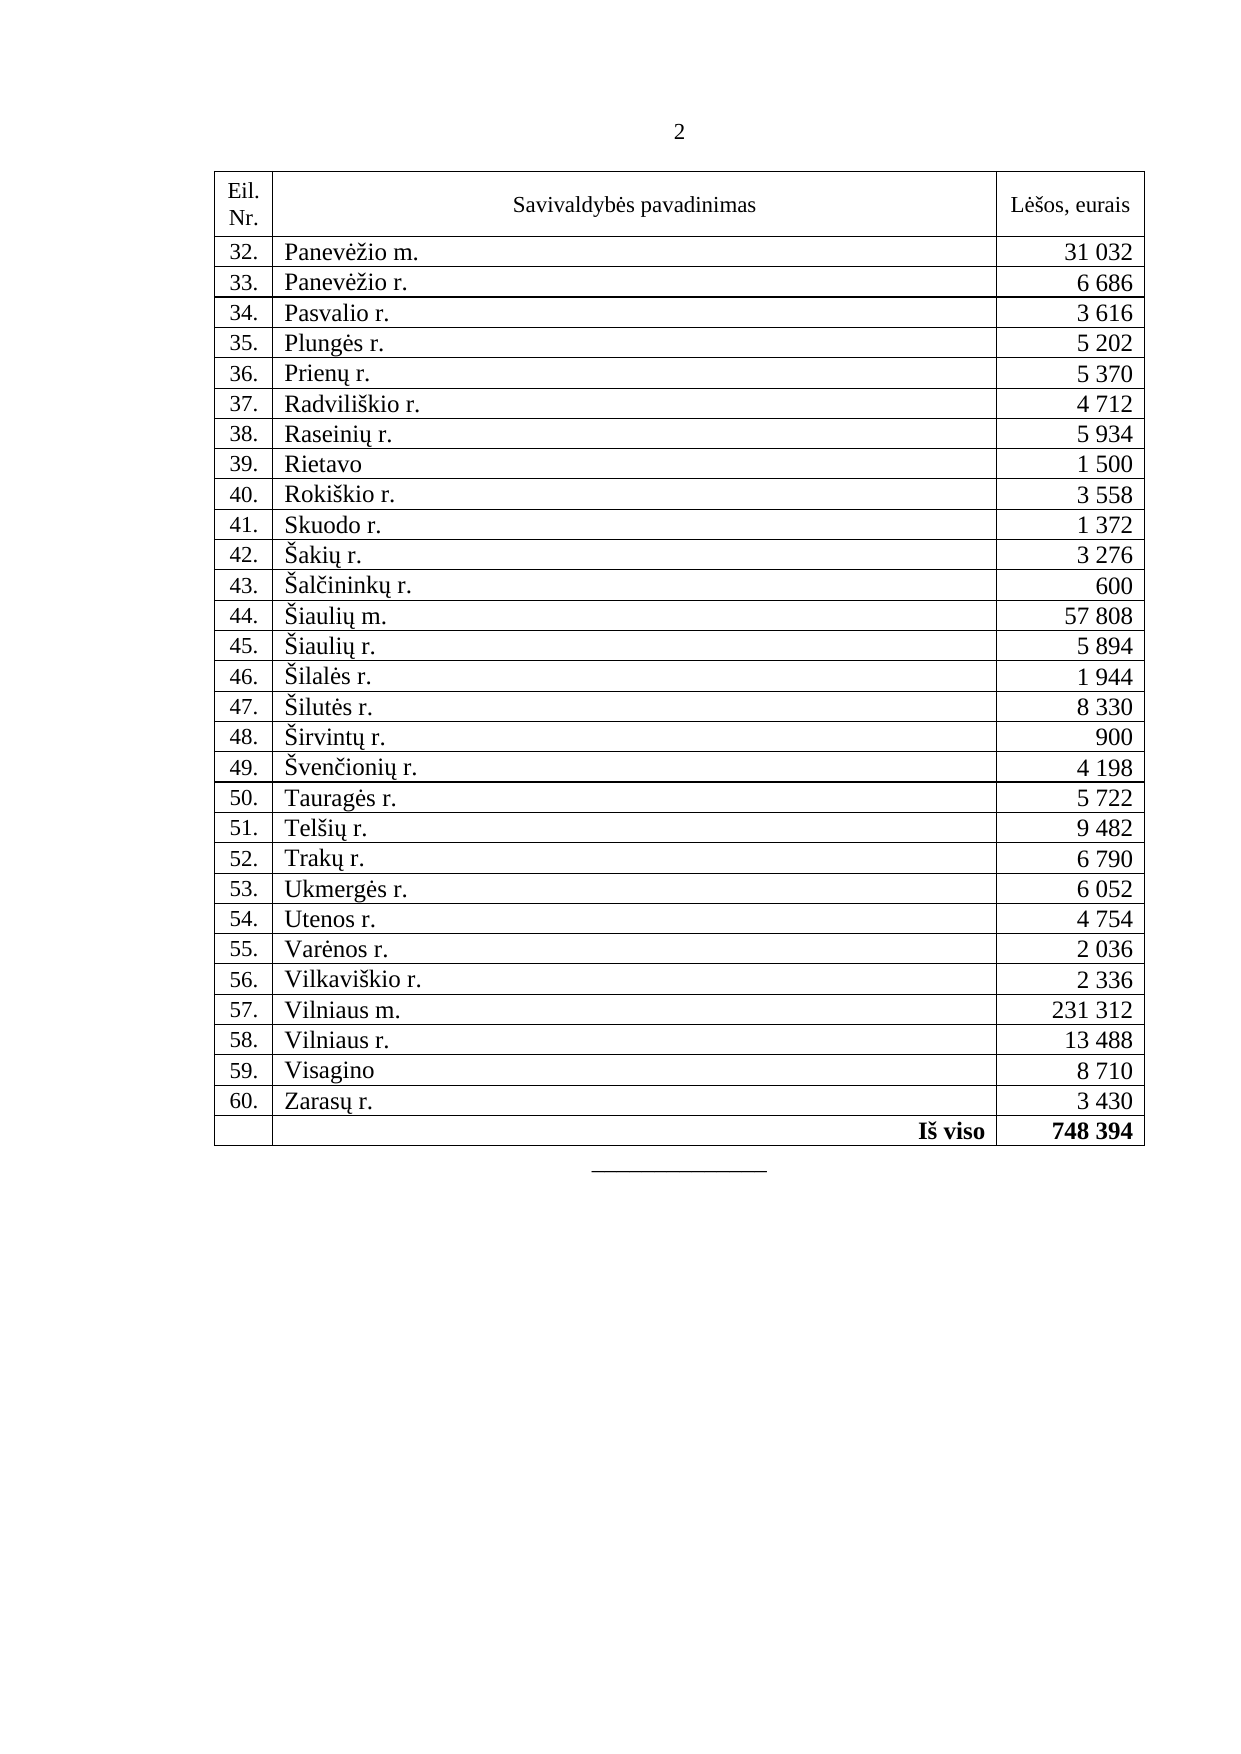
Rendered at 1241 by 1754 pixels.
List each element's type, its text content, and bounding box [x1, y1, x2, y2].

table_cell 13 488 [997, 1025, 1144, 1054]
table_cell 58. [215, 1025, 272, 1054]
table_cell 1 500 [997, 449, 1144, 478]
table_cell 3 558 [997, 479, 1144, 509]
table_cell 47. [215, 692, 272, 721]
table_cell 4 754 [997, 904, 1144, 933]
table_cell Šilalės r. [273, 661, 996, 691]
table_cell 1 372 [997, 510, 1144, 539]
table_cell Pasvalio r. [273, 298, 996, 327]
table_cell 2 036 [997, 934, 1144, 963]
table_cell 38. [215, 419, 272, 448]
table_cell Panevėžio m. [273, 237, 996, 266]
table_cell 1 944 [997, 661, 1144, 691]
text ______________ [177, 1146, 1181, 1175]
table_cell 3 616 [997, 298, 1144, 327]
table_cell 9 482 [997, 813, 1144, 842]
table_cell Trakų r. [273, 843, 996, 872]
table_cell 40. [215, 479, 272, 509]
table_cell 2 336 [997, 964, 1144, 994]
table_cell 45. [215, 631, 272, 660]
table_cell 231 312 [997, 995, 1144, 1024]
table_cell 33. [215, 267, 272, 296]
table_cell Švenčionių r. [273, 752, 996, 781]
table_header Eil. Nr. [215, 172, 272, 236]
table_cell 43. [215, 570, 272, 599]
table_cell 4 198 [997, 752, 1144, 781]
table_cell 59. [215, 1055, 272, 1084]
table_cell Visagino [273, 1055, 996, 1084]
table_cell Vilniaus m. [273, 995, 996, 1024]
table_cell 4 712 [997, 389, 1144, 418]
table_cell 53. [215, 874, 272, 903]
table_cell 48. [215, 722, 272, 751]
table_cell 57 808 [997, 601, 1144, 630]
table_cell Širvintų r. [273, 722, 996, 751]
table_cell 8 710 [997, 1055, 1144, 1084]
table_cell Vilkaviškio r. [273, 964, 996, 994]
table_cell Ukmergės r. [273, 874, 996, 903]
table_cell Utenos r. [273, 904, 996, 933]
table_cell 60. [215, 1086, 272, 1115]
table_cell 5 894 [997, 631, 1144, 660]
table_cell 36. [215, 358, 272, 387]
table_cell Iš viso [273, 1116, 996, 1145]
table_cell 3 276 [997, 540, 1144, 569]
table_cell 6 052 [997, 874, 1144, 903]
table_cell Radviliškio r. [273, 389, 996, 418]
table_cell Tauragės r. [273, 783, 996, 812]
table_cell 57. [215, 995, 272, 1024]
table_cell 54. [215, 904, 272, 933]
table_cell Panevėžio r. [273, 267, 996, 296]
table_cell Šalčininkų r. [273, 570, 996, 599]
table_cell Varėnos r. [273, 934, 996, 963]
table_cell 5 202 [997, 328, 1144, 357]
table_cell 5 370 [997, 358, 1144, 387]
table_cell 51. [215, 813, 272, 842]
table_cell 3 430 [997, 1086, 1144, 1115]
table_cell 8 330 [997, 692, 1144, 721]
table_cell Šilutės r. [273, 692, 996, 721]
table_cell 6 790 [997, 843, 1144, 872]
table_cell 46. [215, 661, 272, 691]
table_cell 50. [215, 783, 272, 812]
table_cell 748 394 [997, 1116, 1144, 1145]
table_cell 5 722 [997, 783, 1144, 812]
table_cell Šiaulių m. [273, 601, 996, 630]
table_cell 56. [215, 964, 272, 994]
table_cell 31 032 [997, 237, 1144, 266]
table_cell 41. [215, 510, 272, 539]
table_cell Plungės r. [273, 328, 996, 357]
table_cell 34. [215, 298, 272, 327]
table_cell Rokiškio r. [273, 479, 996, 509]
table_cell 5 934 [997, 419, 1144, 448]
table_cell Raseinių r. [273, 419, 996, 448]
table_cell Rietavo [273, 449, 996, 478]
table_header Lėšos, eurais [997, 172, 1144, 236]
table_cell [215, 1116, 272, 1145]
table_cell 600 [997, 570, 1144, 599]
table_cell Zarasų r. [273, 1086, 996, 1115]
table_cell Vilniaus r. [273, 1025, 996, 1054]
table_header Savivaldybės pavadinimas [273, 172, 996, 236]
table_cell Šakių r. [273, 540, 996, 569]
table_cell 44. [215, 601, 272, 630]
table_cell 49. [215, 752, 272, 781]
table_cell 39. [215, 449, 272, 478]
table_cell 900 [997, 722, 1144, 751]
table_cell Prienų r. [273, 358, 996, 387]
table_cell 6 686 [997, 267, 1144, 296]
table_cell 55. [215, 934, 272, 963]
table_cell 42. [215, 540, 272, 569]
table_cell Šiaulių r. [273, 631, 996, 660]
table_cell 37. [215, 389, 272, 418]
table_cell Telšių r. [273, 813, 996, 842]
table_cell Skuodo r. [273, 510, 996, 539]
table_cell 32. [215, 237, 272, 266]
table_cell 35. [215, 328, 272, 357]
table_cell 52. [215, 843, 272, 872]
